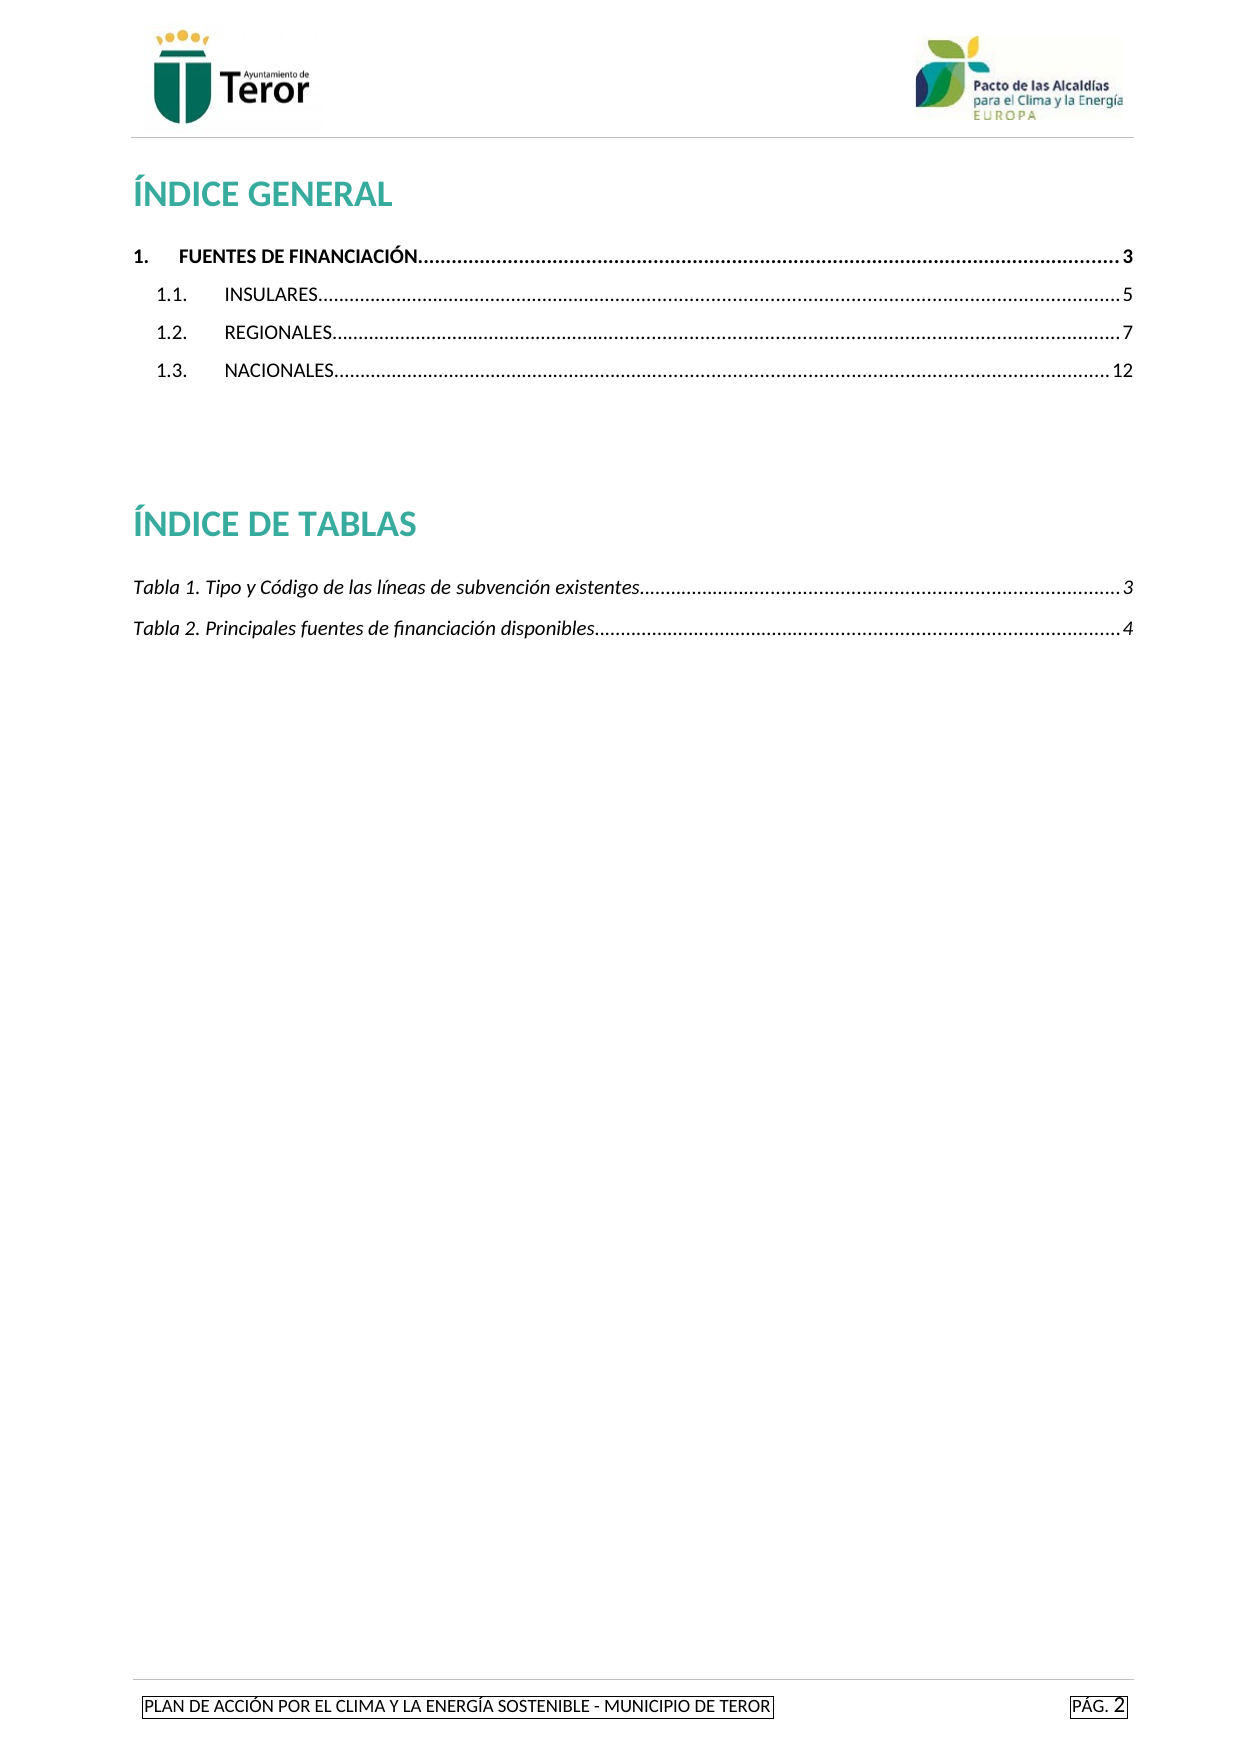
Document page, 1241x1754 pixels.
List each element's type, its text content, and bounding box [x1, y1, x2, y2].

text Tabla 1. Tipo y Código de las líneas de subvención existentes 3 [133, 574, 1146, 599]
picture [915, 36, 1123, 120]
list INSULARES 5 [156, 281, 1146, 306]
list FUENTES DE FINANCIACIÓN 3 [133, 243, 1146, 268]
text ÍNDICE GENERAL [133, 169, 1146, 215]
list REGIONALES 7 [156, 319, 1146, 344]
list NACIONALES 12 [156, 357, 1146, 382]
text ÍNDICE DE TABLAS [133, 500, 1146, 546]
picture [144, 23, 324, 133]
text Tabla 2. Principales fuentes de financiación disponibles 4 [133, 616, 1146, 641]
